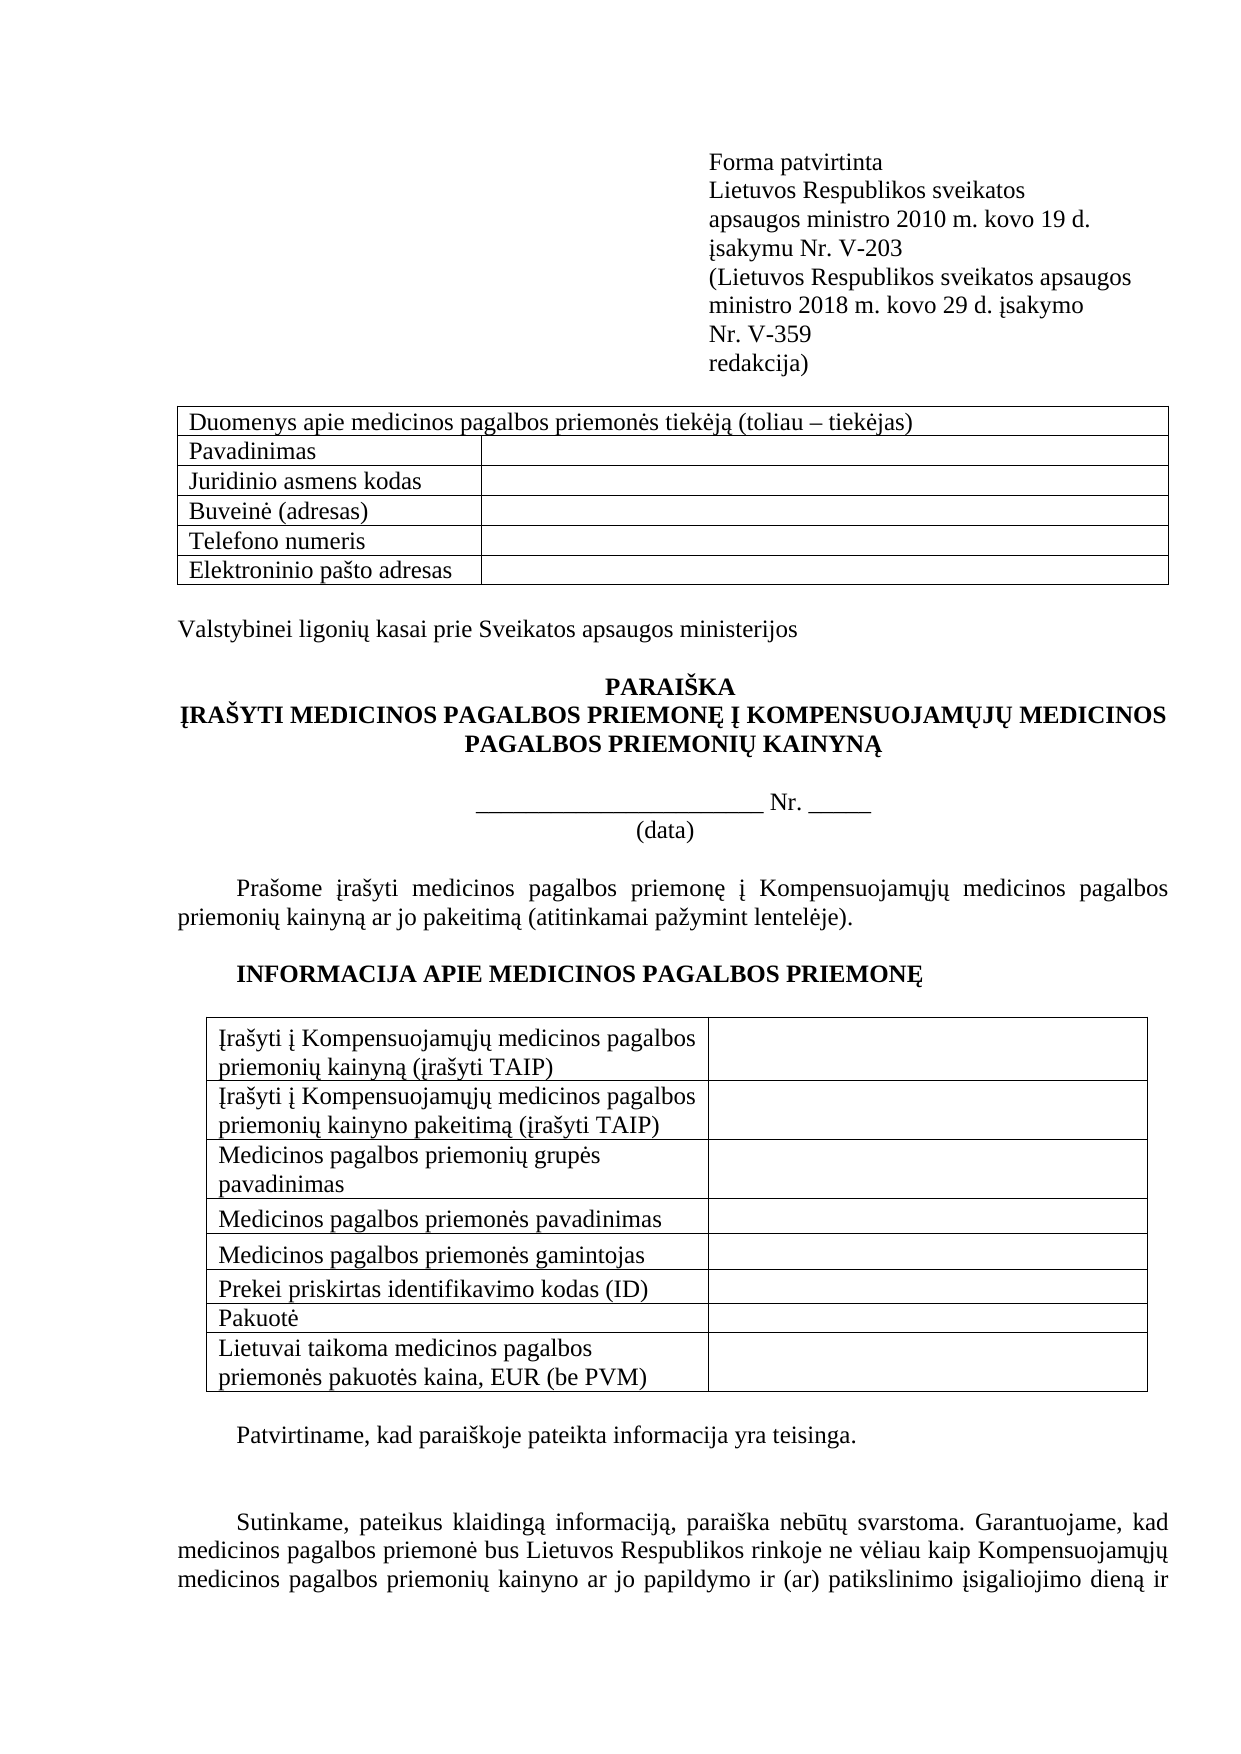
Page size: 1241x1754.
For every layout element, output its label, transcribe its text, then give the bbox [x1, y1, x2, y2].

table_cell [482, 436, 1168, 465]
table_cell Medicinos pagalbos priemonių grupės pavadinimas [207, 1140, 708, 1197]
table_cell Telefono numeris [178, 526, 481, 554]
text (Lietuvos Respublikos sveikatos apsaugos [709, 262, 1169, 291]
table_cell [177, 1139, 206, 1197]
table_cell Pakuotė [207, 1304, 708, 1332]
table_header [709, 1018, 1147, 1080]
text Patvirtiname, kad paraiškoje pateikta informacija yra teisinga. [177, 1421, 1169, 1449]
text _______________________ Nr. _____ [177, 787, 1169, 815]
text Sutinkame, pateikus klaidingą informaciją, paraiška nebūtų svarstoma. Garantuojame, kad medicinos pagalbos priemonė bus Lietuvos Respublikos rinkoje ne vėliau kaip Kompensuojamųjų medicinos pagalbos priemonių kainyno ar jo papildymo ir (ar) patikslinimo įsigaliojimo dieną ir [177, 1507, 1169, 1593]
table_cell Medicinos pagalbos priemonės gamintojas [207, 1234, 708, 1269]
table_cell [177, 1198, 206, 1233]
table_cell [709, 1270, 1147, 1302]
table_cell Prekei priskirtas identifikavimo kodas (ID) [207, 1270, 708, 1302]
text Valstybinei ligonių kasai prie Sveikatos apsaugos ministerijos [177, 614, 1169, 643]
table_cell Buveinė (adresas) [178, 496, 481, 525]
table_cell [709, 1081, 1147, 1139]
table_header Duomenys apie medicinos pagalbos priemonės tiekėją (toliau – tiekėjas) [178, 407, 1168, 435]
table_header [177, 1017, 206, 1080]
table_cell Pavadinimas [178, 436, 481, 465]
table_cell [177, 1080, 206, 1139]
text ministro 2018 m. kovo 29 d. įsakymo [709, 291, 1169, 319]
table_cell [482, 466, 1168, 495]
text apsaugos ministro 2010 m. kovo 19 d. [709, 204, 1169, 233]
text Forma patvirtinta [627, 147, 1169, 176]
table_cell [709, 1140, 1147, 1197]
table_cell Įrašyti į Kompensuojamųjų medicinos pagalbos priemonių kainyno pakeitimą (įrašyti TAIP) [207, 1081, 708, 1139]
table_cell [177, 1332, 206, 1391]
text (data) [177, 815, 1169, 844]
text įsakymu Nr. V-203 [709, 233, 1169, 262]
text Prašome įrašyti medicinos pagalbos priemonę į Kompensuojamųjų medicinos pagalbos priemonių kainyną ar jo pakeitimą (atitinkamai pažymint lentelėje). [177, 873, 1169, 930]
table_cell Elektroninio pašto adresas [178, 556, 481, 584]
table_cell [177, 1233, 206, 1269]
text ĮRAŠYTI MEDICINOS PAGALBOS PRIEMONĘ Į KOMPENSUOJAMŲJŲ MEDICINOS PAGALBOS PRIEMONIŲ KAINYNĄ [177, 700, 1169, 758]
table_cell [177, 1303, 206, 1332]
table_cell [482, 556, 1168, 584]
table_cell Lietuvai taikoma medicinos pagalbos priemonės pakuotės kaina, EUR (be PVM) [207, 1333, 708, 1391]
table_cell [177, 1269, 206, 1302]
table_cell [709, 1234, 1147, 1269]
text redakcija) [709, 348, 1169, 377]
table_cell [709, 1333, 1147, 1391]
table_cell [709, 1199, 1147, 1233]
table_header Įrašyti į Kompensuojamųjų medicinos pagalbos priemonių kainyną (įrašyti TAIP) [207, 1018, 708, 1080]
table_cell Juridinio asmens kodas [178, 466, 481, 495]
text Lietuvos Respublikos sveikatos [709, 176, 1169, 204]
table_cell [709, 1304, 1147, 1332]
table_cell [482, 496, 1168, 525]
text Nr. V-359 [709, 319, 1169, 348]
table_cell Medicinos pagalbos priemonės pavadinimas [207, 1199, 708, 1233]
text INFORMACIJA APIE MEDICINOS PAGALBOS PRIEMONĘ [177, 959, 1169, 988]
text PARAIŠKA [177, 672, 1169, 700]
table_cell [482, 526, 1168, 554]
